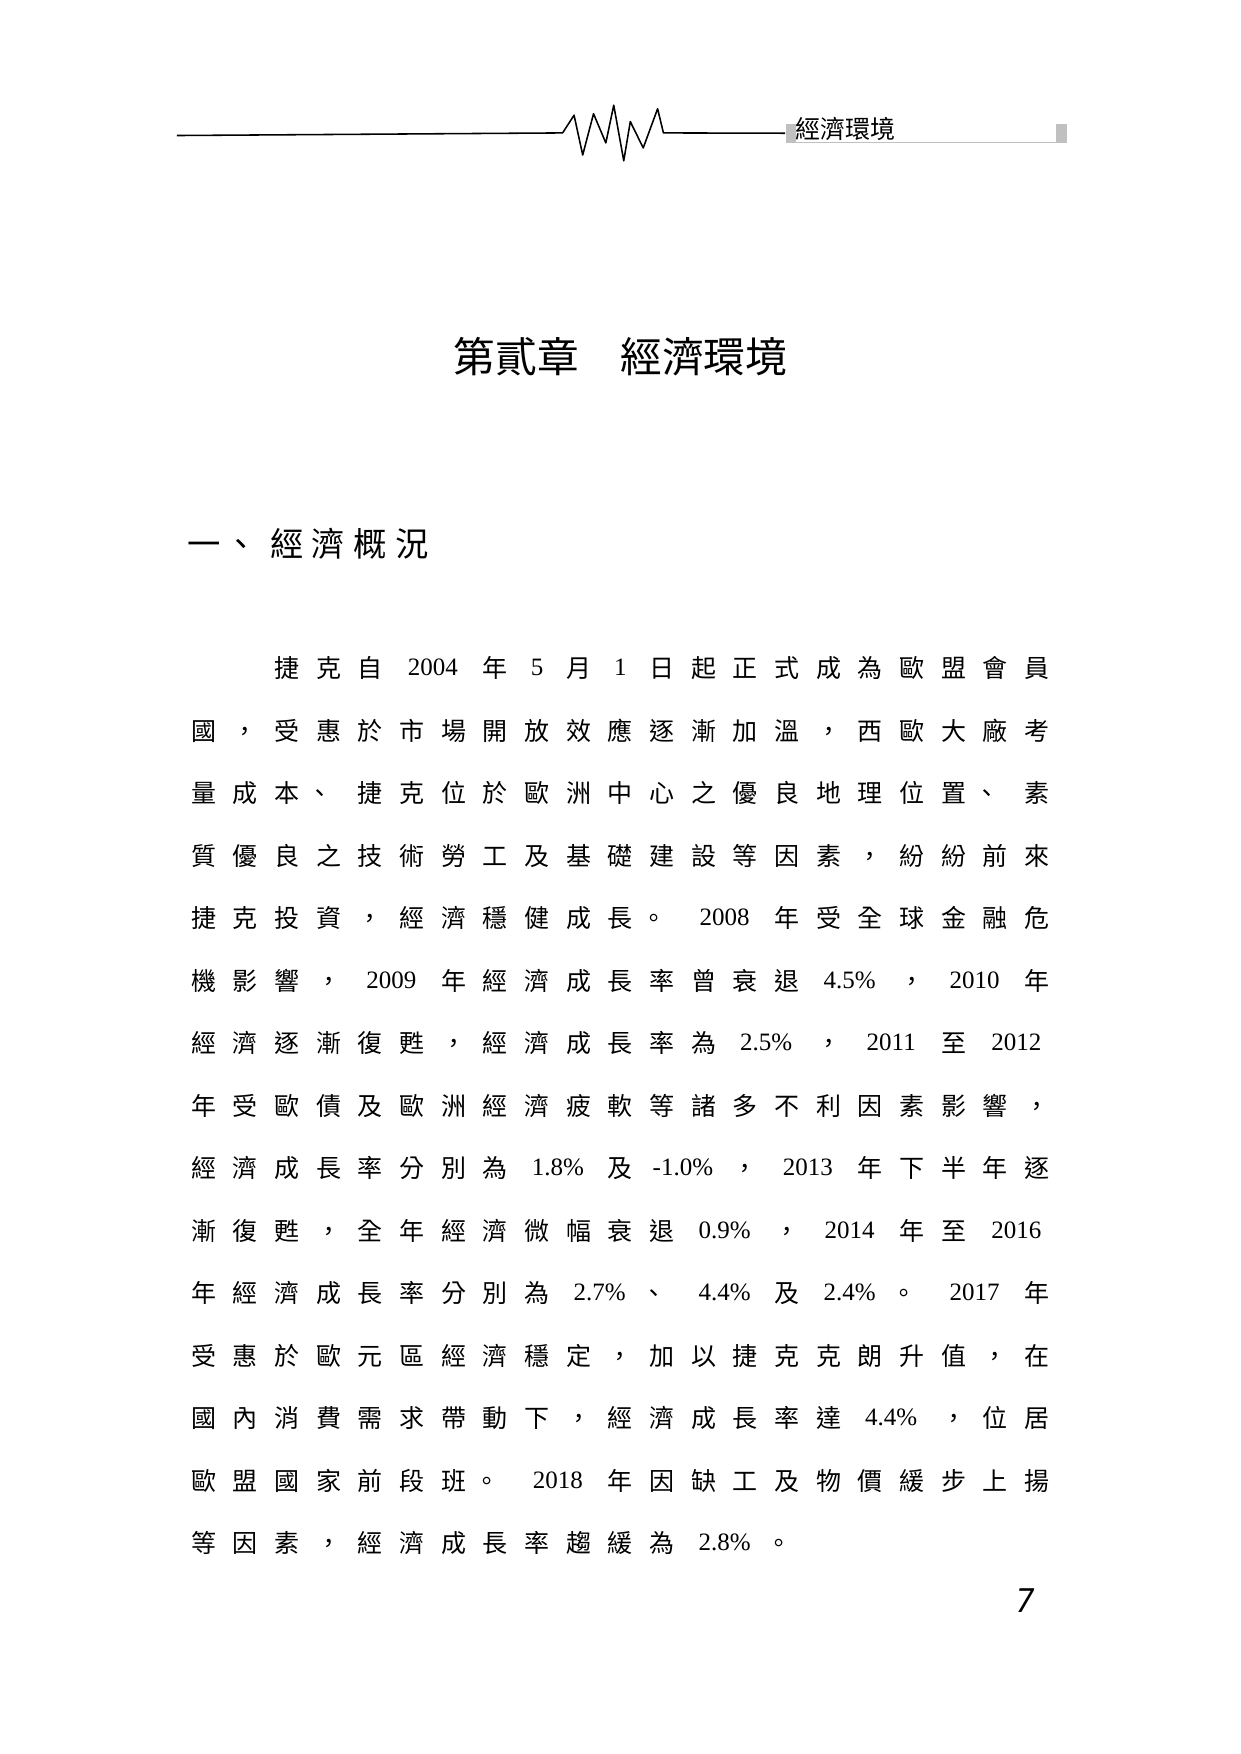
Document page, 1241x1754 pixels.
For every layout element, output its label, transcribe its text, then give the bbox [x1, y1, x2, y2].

text 捷克自2004年5月1日起正式成為歐盟會員國，受惠於市場開放效應逐漸加溫，西歐大廠考量成本、捷克位於歐洲中心之優良地理位置、素質優良之技術勞工及基礎建設等因素，紛紛前來捷克投資，經濟穩健成長。2008年受全球金融危機影響，2009年經濟成長率曾衰退4.5%，2010年經濟逐漸復甦，經濟成長率為2.5%，2011至2012年受歐債及歐洲經濟疲軟等諸多不利因素影響，經濟成長率分別為1.8%及-1.0%，2013年下半年逐漸復甦，全年經濟微幅衰退0.9%，2014年至2016年經濟成長率分別為2.7%、4.4%及2.4%。2017年受惠於歐元區經濟穩定，加以捷克克朗升值，在國內消費需求帶動下，經濟成長率達4.4%，位居歐盟國家前段班。2018年因缺工及物價緩步上揚等因素，經濟成長率趨緩為2.8%。 [183, 625, 1058, 1563]
text 一、經濟概況 [183, 500, 1058, 563]
text 第貳章 經濟環境 [183, 313, 1058, 375]
